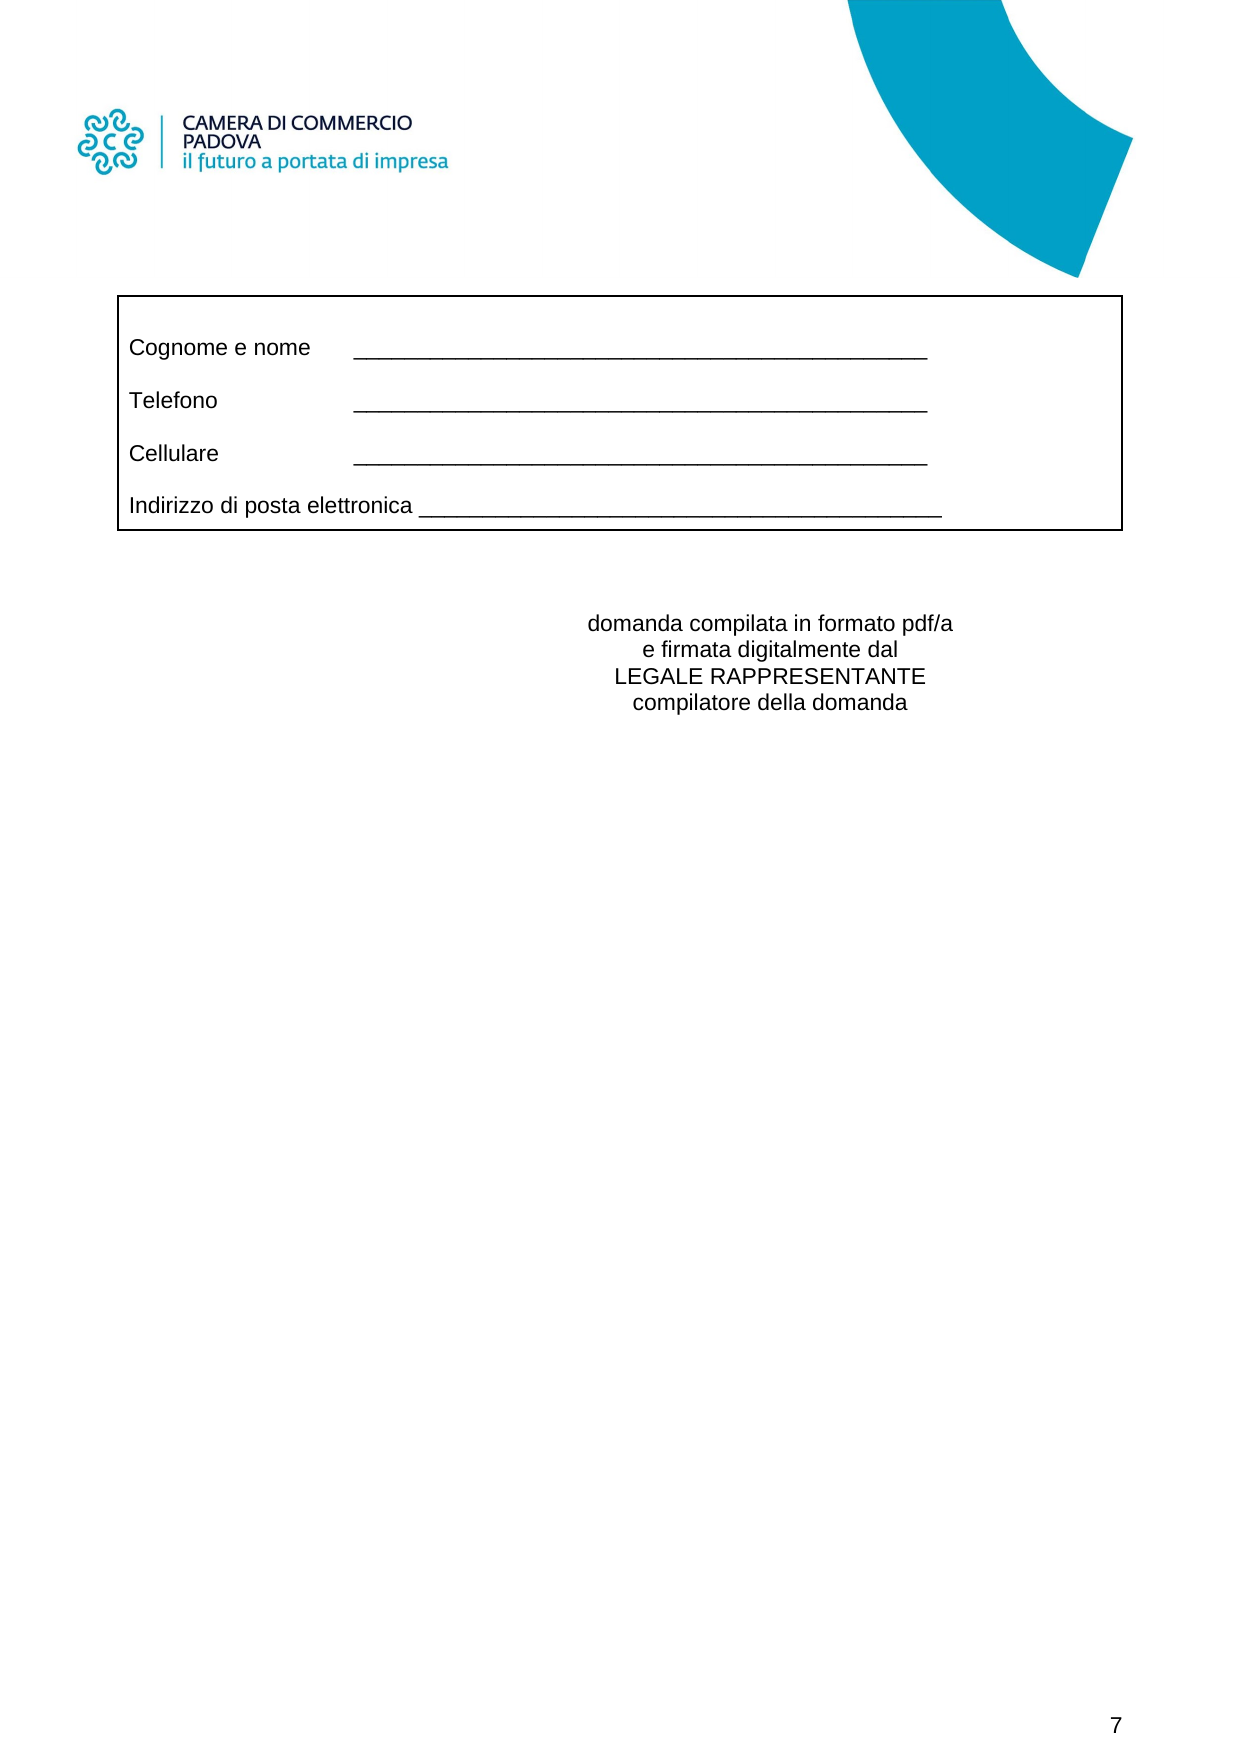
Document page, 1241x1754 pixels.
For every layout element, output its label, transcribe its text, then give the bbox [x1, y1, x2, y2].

text LEGALE RAPPRESENTANTE [418, 663, 1122, 689]
text e firmata digitalmente dal [418, 636, 1122, 663]
table_header Cognome e nome _____________________________________________ Telefono _____________________________________________ Cellulare _____________________________________________ Indirizzo di posta elettronica _________________________________________ [119, 297, 1121, 529]
text domanda compilata in formato pdf/a [418, 610, 1122, 636]
text compilatore della domanda [418, 689, 1122, 716]
picture [0, 0, 1241, 278]
